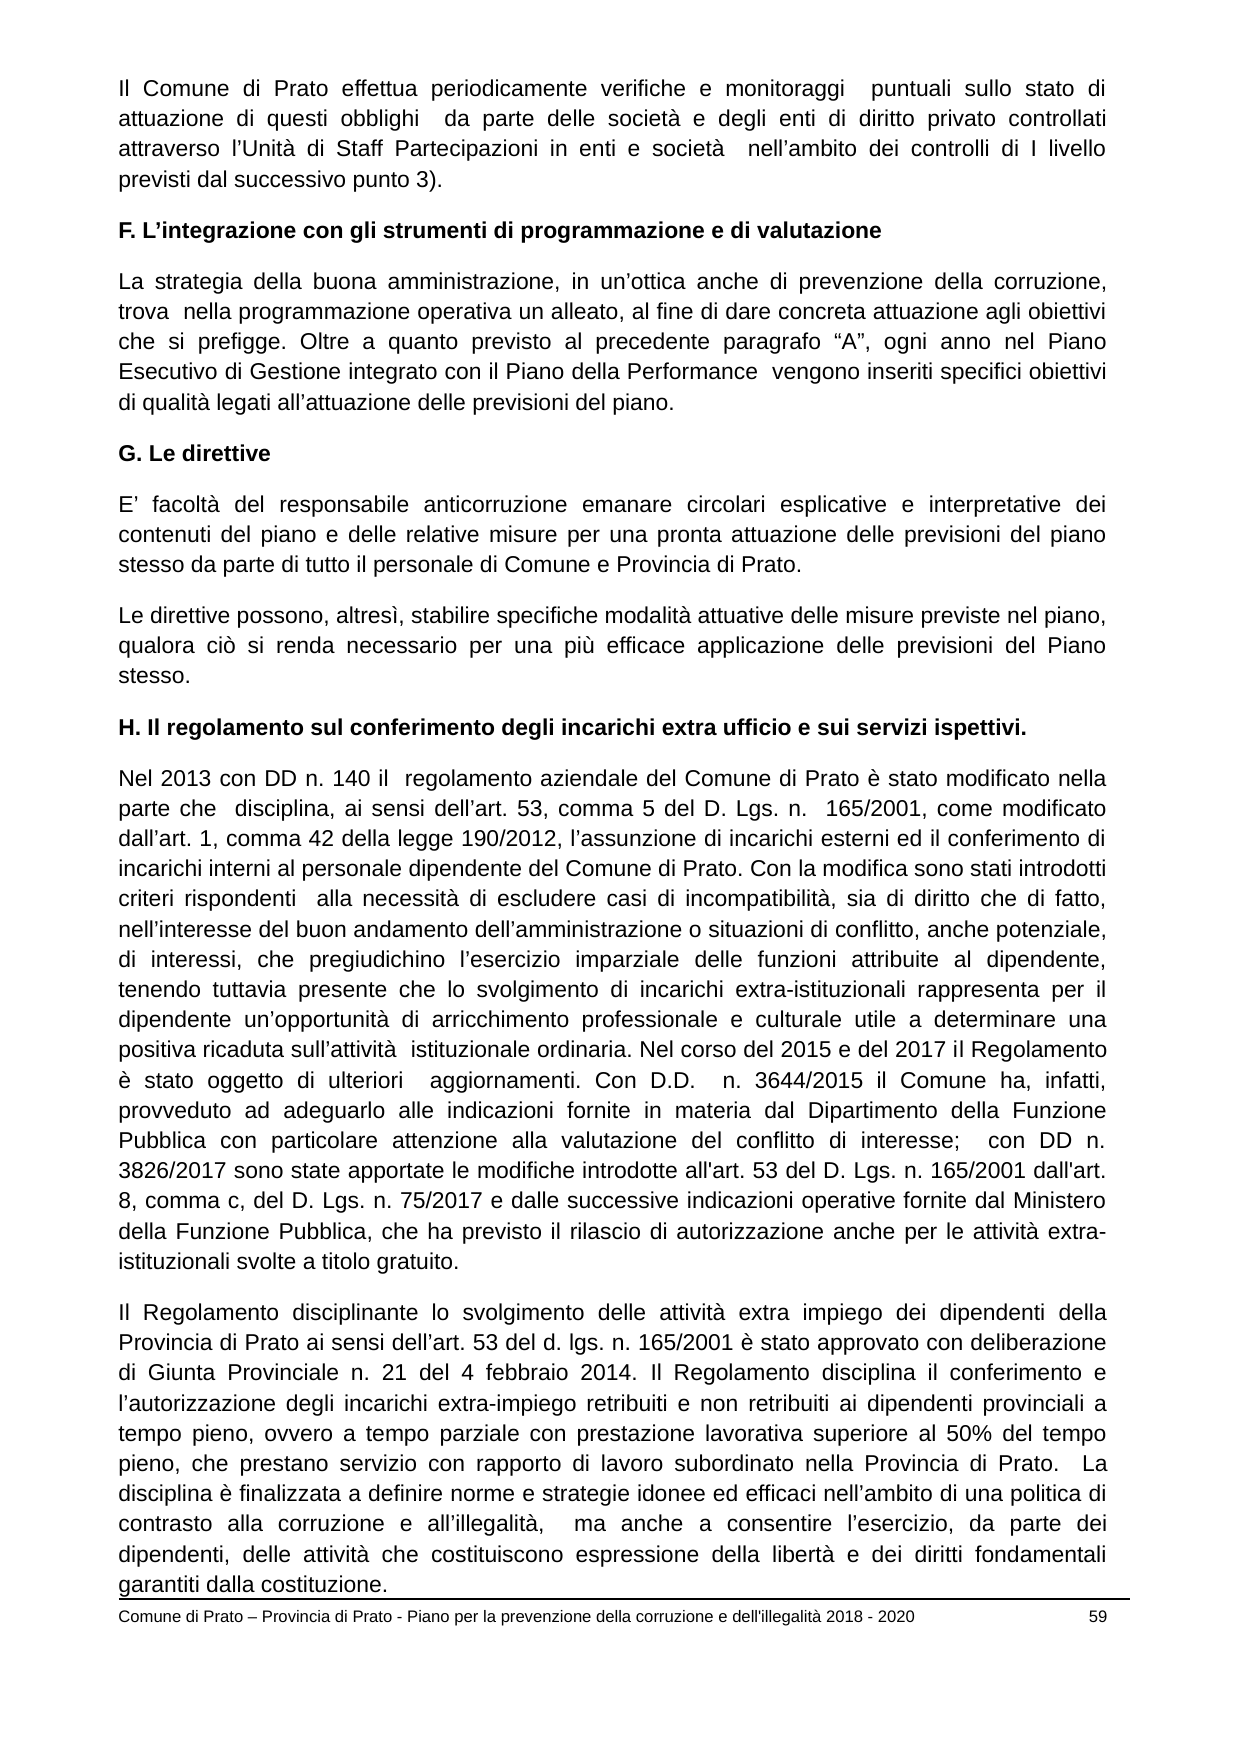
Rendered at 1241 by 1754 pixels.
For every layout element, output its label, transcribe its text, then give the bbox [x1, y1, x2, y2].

text F. L’integrazione con gli strumenti di programmazione e di valutazione [118, 217, 1107, 243]
text E’ facoltà del responsabile anticorruzione emanare circolari esplicative e interpretative dei contenuti del piano e delle relative misure per una pronta attuazione delle previsioni del piano stesso da parte di tutto il personale di Comune e Provincia di Prato. [118, 491, 1107, 577]
text Le direttive possono, altresì, stabilire specifiche modalità attuative delle misure previste nel piano, qualora ciò si renda necessario per una più efficace applicazione delle previsioni del Piano stesso. [118, 602, 1107, 689]
text IL REGOLAMENTO DISCIPLINANTE LO SVOLGIMENTO DELLE ATTIVITÀ EXTRA IMPIEGO DEI DIPENDENTI DELLA PROVINCIA DI PRATO AI SENSI DELL’ART. 53 DEL D. LGS. N. 165/2001 è stato approvato con Deliberazione di Giunta Provinciale n. 21 del 4 febbraio 2014. Il Regolamento disciplina il conferimento e l’autorizzazione degli incarichi extra-impiego retribuiti e non retribuiti ai dipendenti provinciali a tempo pieno, ovvero a tempo parziale con prestazione lavorativa superiore al 50% del tempo pieno, che prestano servizio con rapporto di lavoro subordinato nella Provincia di Prato. La disciplina è finalizzata a definire norme e strategie idonee ed efficaci nell’ambito di una politica di contrasto alla corruzione e all’illegalità, ma anche a consentire l’esercizio, da parte dei dipendenti, delle attività che costituiscono espressione della libertà e dei diritti fondamentali garantiti dalla costituzione. [118, 1299, 1107, 1597]
text G. Le direttive [118, 439, 1107, 466]
text H. Il regolamento sul conferimento degli incarichi extra ufficio e sui servizi ispettivi. [118, 713, 1107, 740]
text La strategia della buona amministrazione, in un’ottica anche di prevenzione della corruzione, trova nella programmazione operativa un alleato, al fine di dare concreta attuazione agli obiettivi che si prefigge. Oltre a quanto previsto al precedente paragrafo “A”, ogni anno nel Piano Esecutivo di Gestione integrato con il Piano della Performance vengono inseriti specifici obiettivi di qualità legati all’attuazione delle previsioni del piano. [118, 268, 1107, 415]
text Il Comune di Prato effettua periodicamente verifiche e monitoraggi puntuali sullo stato di attuazione di questi obblighi da parte delle società e degli enti di diritto privato controllati attraverso l’Unità di Staff Partecipazioni in enti e società nell’ambito dei controlli di I livello previsti dal successivo punto 3). [118, 75, 1107, 192]
text Nel 2013 con DD n. 140 il regolamento aziendale del Comune di Prato è stato modificato nella parte che disciplina, ai sensi dell’art. 53, comma 5 del D. Lgs. n. 165/2001, come modificato dall’art. 1, comma 42 della legge 190/2012, l’assunzione di incarichi esterni ed il conferimento di incarichi interni al personale dipendente del Comune di Prato. Con la modifica sono stati introdotti criteri rispondenti alla necessità di escludere casi di incompatibilità, sia di diritto che di fatto, nell’interesse del buon andamento dell’amministrazione o situazioni di conflitto, anche potenziale, di interessi, che pregiudichino l’esercizio imparziale delle funzioni attribuite al dipendente, tenendo tuttavia presente che lo svolgimento di incarichi extra-istituzionali rappresenta per il dipendente un’opportunità di arricchimento professionale e culturale utile a determinare una positiva ricaduta sull’attività istituzionale ordinaria. Nel corso del 2015 e del 2017 il Regolamento è stato oggetto di ulteriori aggiornamenti. Con D.D. n. 3644/2015 il Comune ha, infatti, provveduto ad adeguarlo alle indicazioni fornite in materia dal Dipartimento della Funzione Pubblica con particolare attenzione alla valutazione del conflitto di interesse; con DD n. 3826/2017 sono state apportate le modifiche introdotte all'art. 53 del D. Lgs. n. 165/2001 dall'art. 8, comma c, del D. Lgs. n. 75/2017 e dalle successive indicazioni operative fornite dal Ministero della Funzione Pubblica, che ha previsto il rilascio di autorizzazione anche per le attività extra-istituzionali svolte a titolo gratuito. [118, 764, 1107, 1274]
